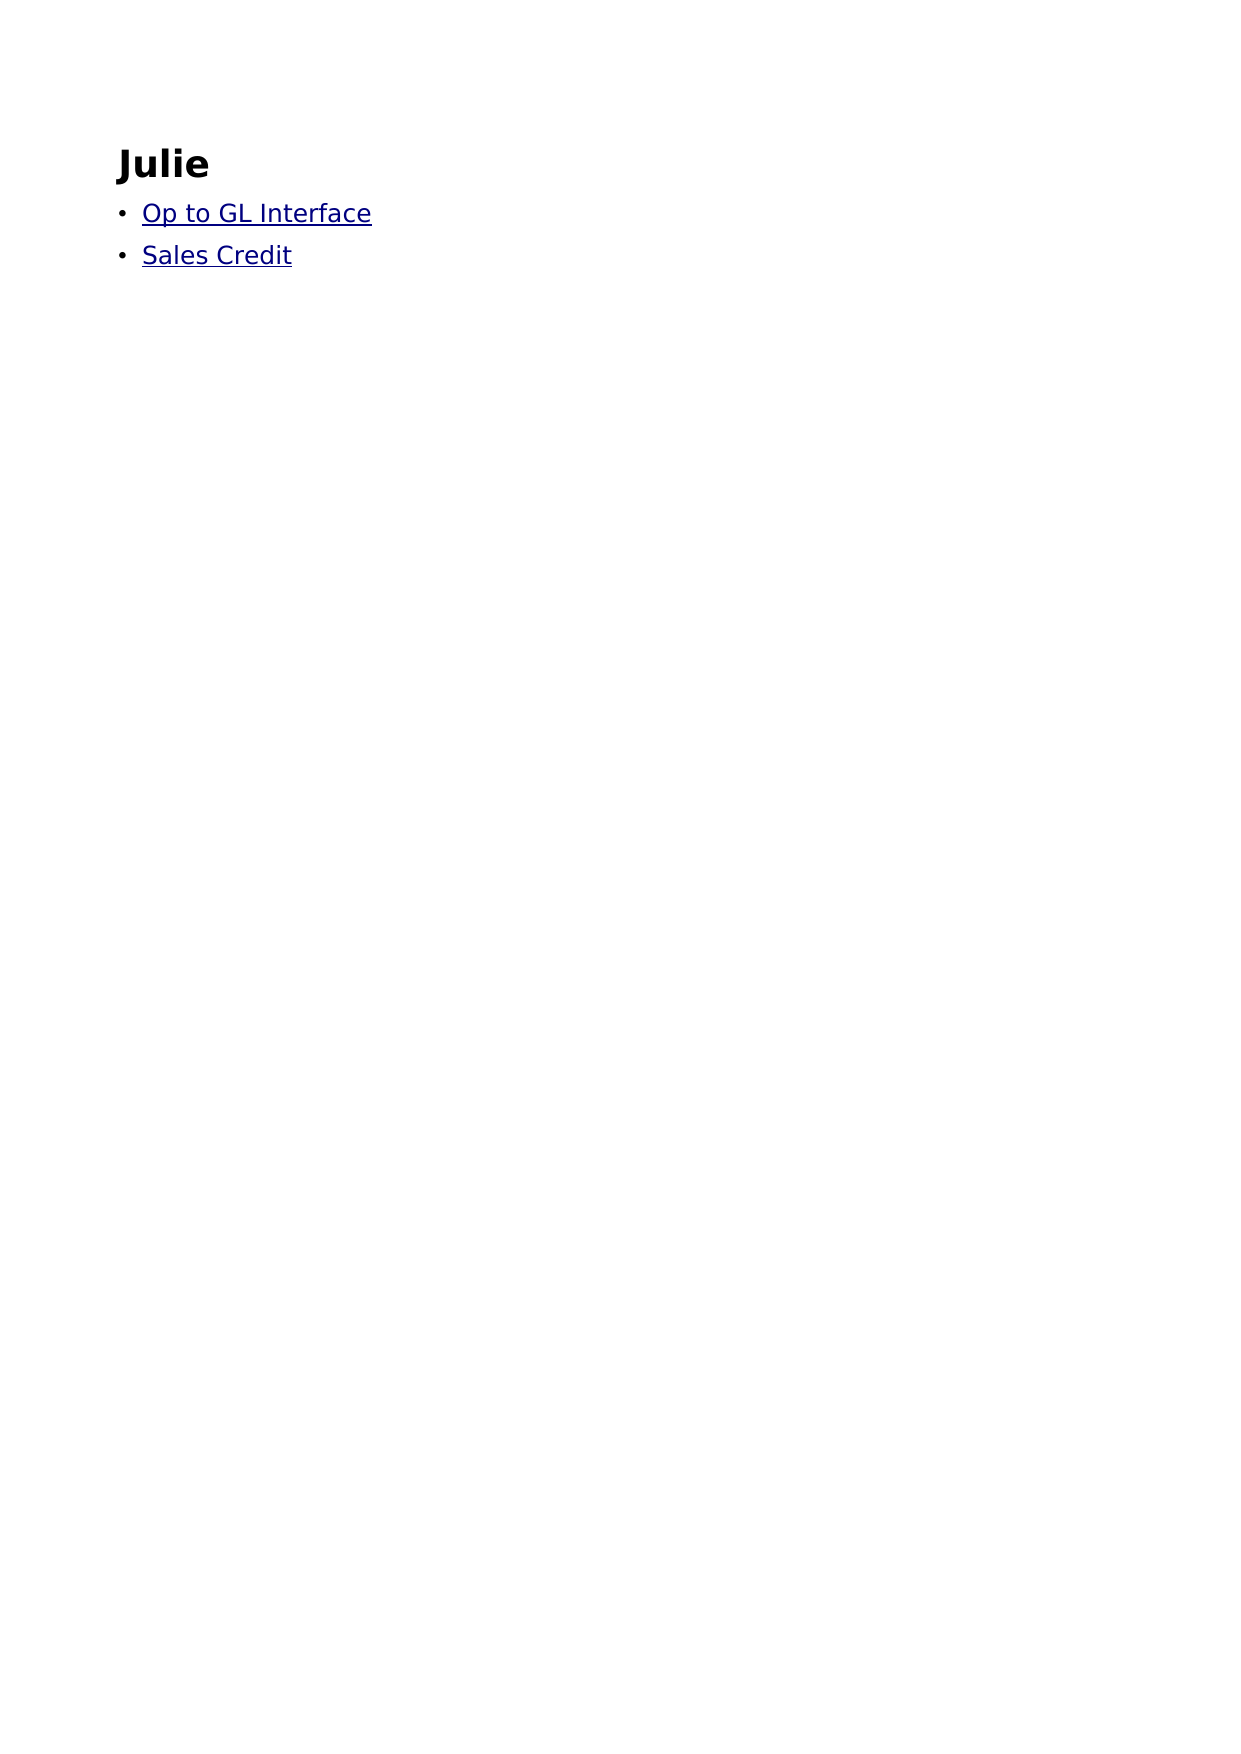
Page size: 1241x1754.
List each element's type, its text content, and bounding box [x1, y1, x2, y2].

list Op to GL Interface [118, 199, 1122, 228]
list Sales Credit [118, 241, 1122, 270]
subtitle Julie [118, 143, 1122, 187]
